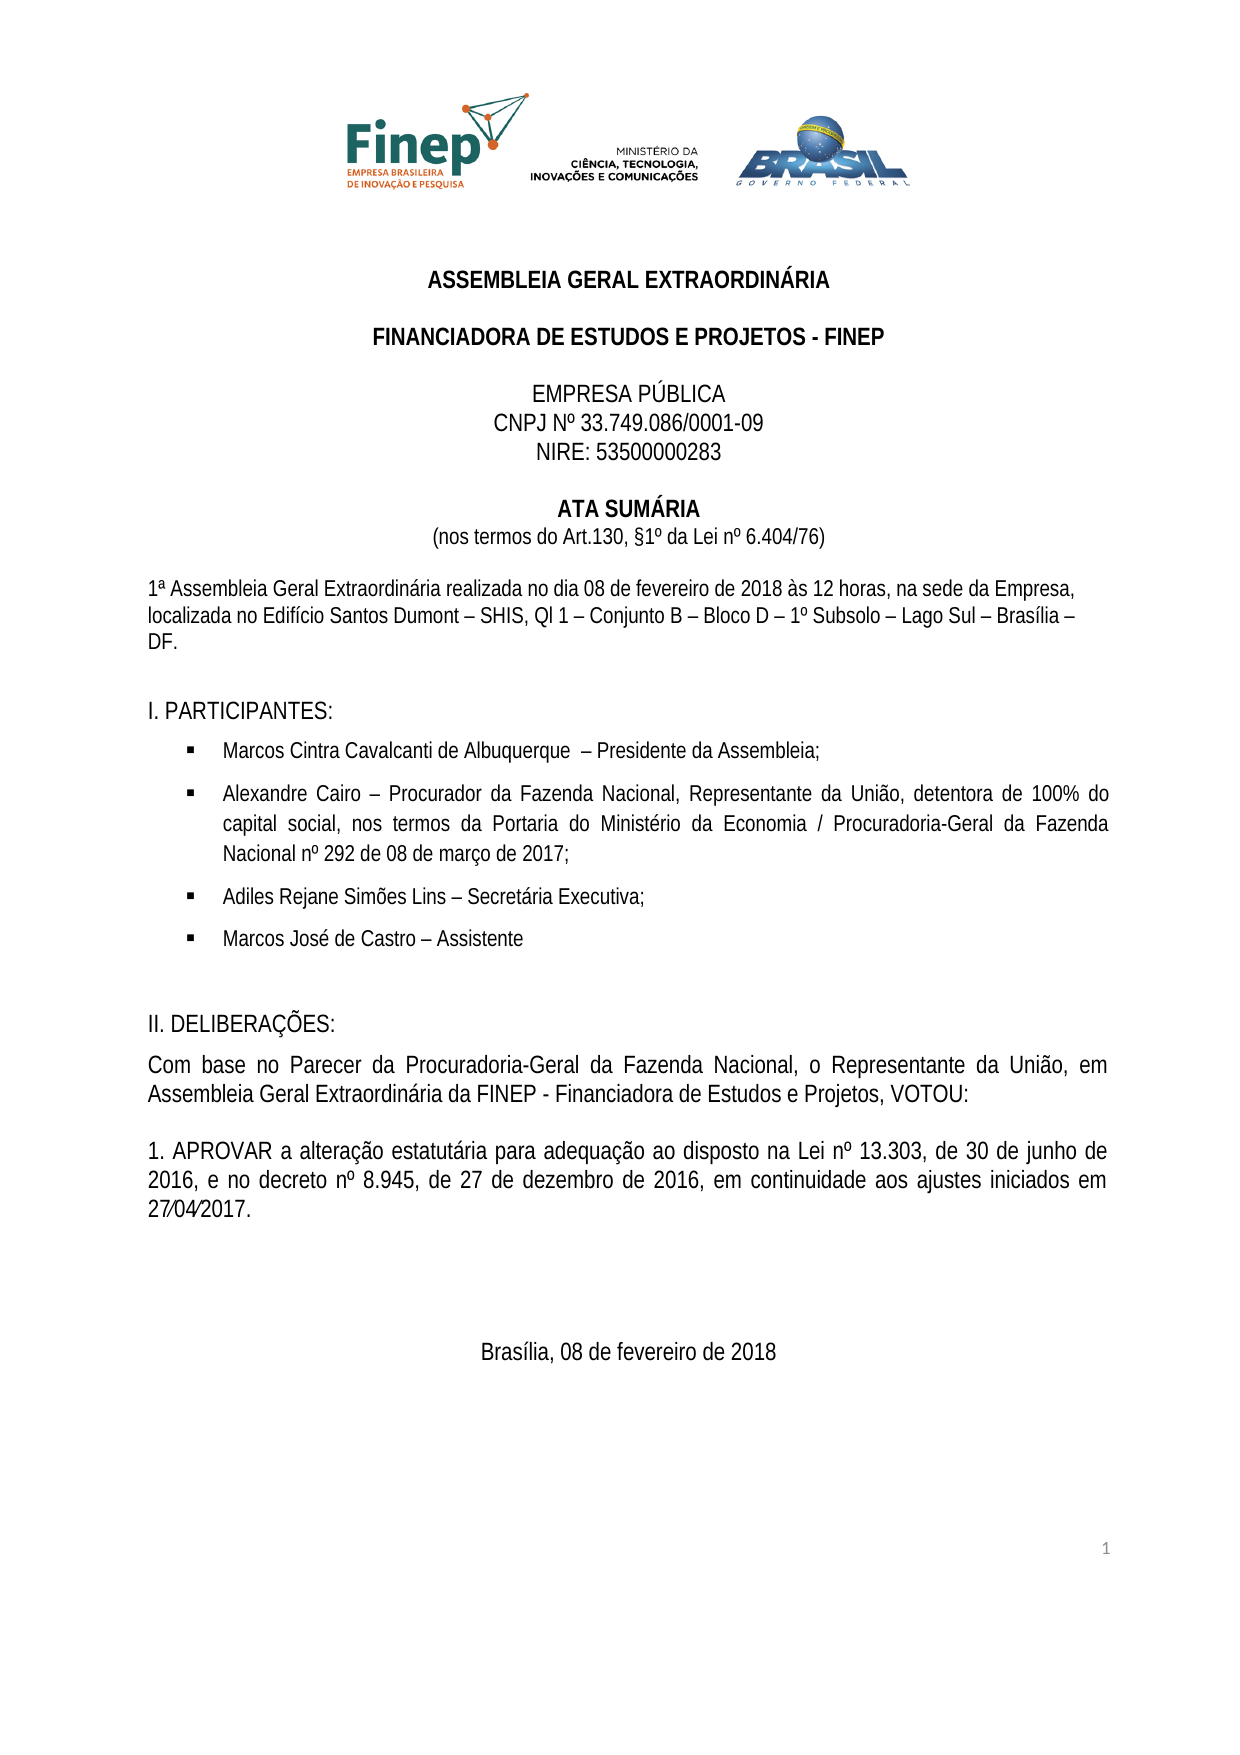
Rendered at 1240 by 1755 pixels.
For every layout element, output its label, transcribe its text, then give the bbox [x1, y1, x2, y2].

list Adiles Rejane Simões Lins – Secretária Executiva; [185, 883, 1110, 909]
text II. DELIBERAÇÕES: [148, 1009, 1110, 1038]
text (nos termos do Art.130, §1º da Lei nº 6.404/76) [148, 523, 1110, 549]
list Marcos Cintra Cavalcanti de Albuquerque – Presidente da Assembleia; [185, 737, 1110, 763]
text I. PARTICIPANTES: [148, 696, 1110, 724]
list Marcos José de Castro – Assistente [185, 925, 1110, 952]
text CNPJ Nº 33.749.086/0001-09 [148, 408, 1110, 437]
text 1. APROVAR a alteração estatutária para adequação ao disposto na Lei nº 13.303, de 30 de junho de 2016, e no decreto nº 8.945, de 27 de dezembro de 2016, em continuidade aos ajustes iniciados em 27⁄04⁄2017. [148, 1136, 1110, 1222]
list Alexandre Cairo – Procurador da Fazenda Nacional, Representante da União, detentora de 100% do capital social, nos termos da Portaria do Ministério da Economia / Procuradoria-Geral da Fazenda Nacional nº 292 de 08 de março de 2017; [185, 779, 1110, 866]
text FINANCIADORA DE ESTUDOS E PROJETOS - FINEP [148, 322, 1110, 351]
text 1ª Assembleia Geral Extraordinária realizada no dia 08 de fevereiro de 2018 às 12 horas, na sede da Empresa, localizada no Edifício Santos Dumont – SHIS, Ql 1 – Conjunto B – Bloco D – 1º Subsolo – Lago Sul – Brasília – DF. [148, 575, 1110, 654]
text ASSEMBLEIA GERAL EXTRAORDINÁRIA [148, 265, 1110, 293]
text Com base no Parecer da Procuradoria-Geral da Fazenda Nacional, o Representante da União, em Assembleia Geral Extraordinária da FINEP - Financiadora de Estudos e Projetos, VOTOU: [148, 1050, 1110, 1108]
text EMPRESA PÚBLICA [148, 379, 1110, 408]
text Brasília, 08 de fevereiro de 2018 [148, 1337, 1110, 1365]
text ATA SUMÁRIA [148, 494, 1110, 523]
text NIRE: 53500000283 [148, 437, 1110, 465]
